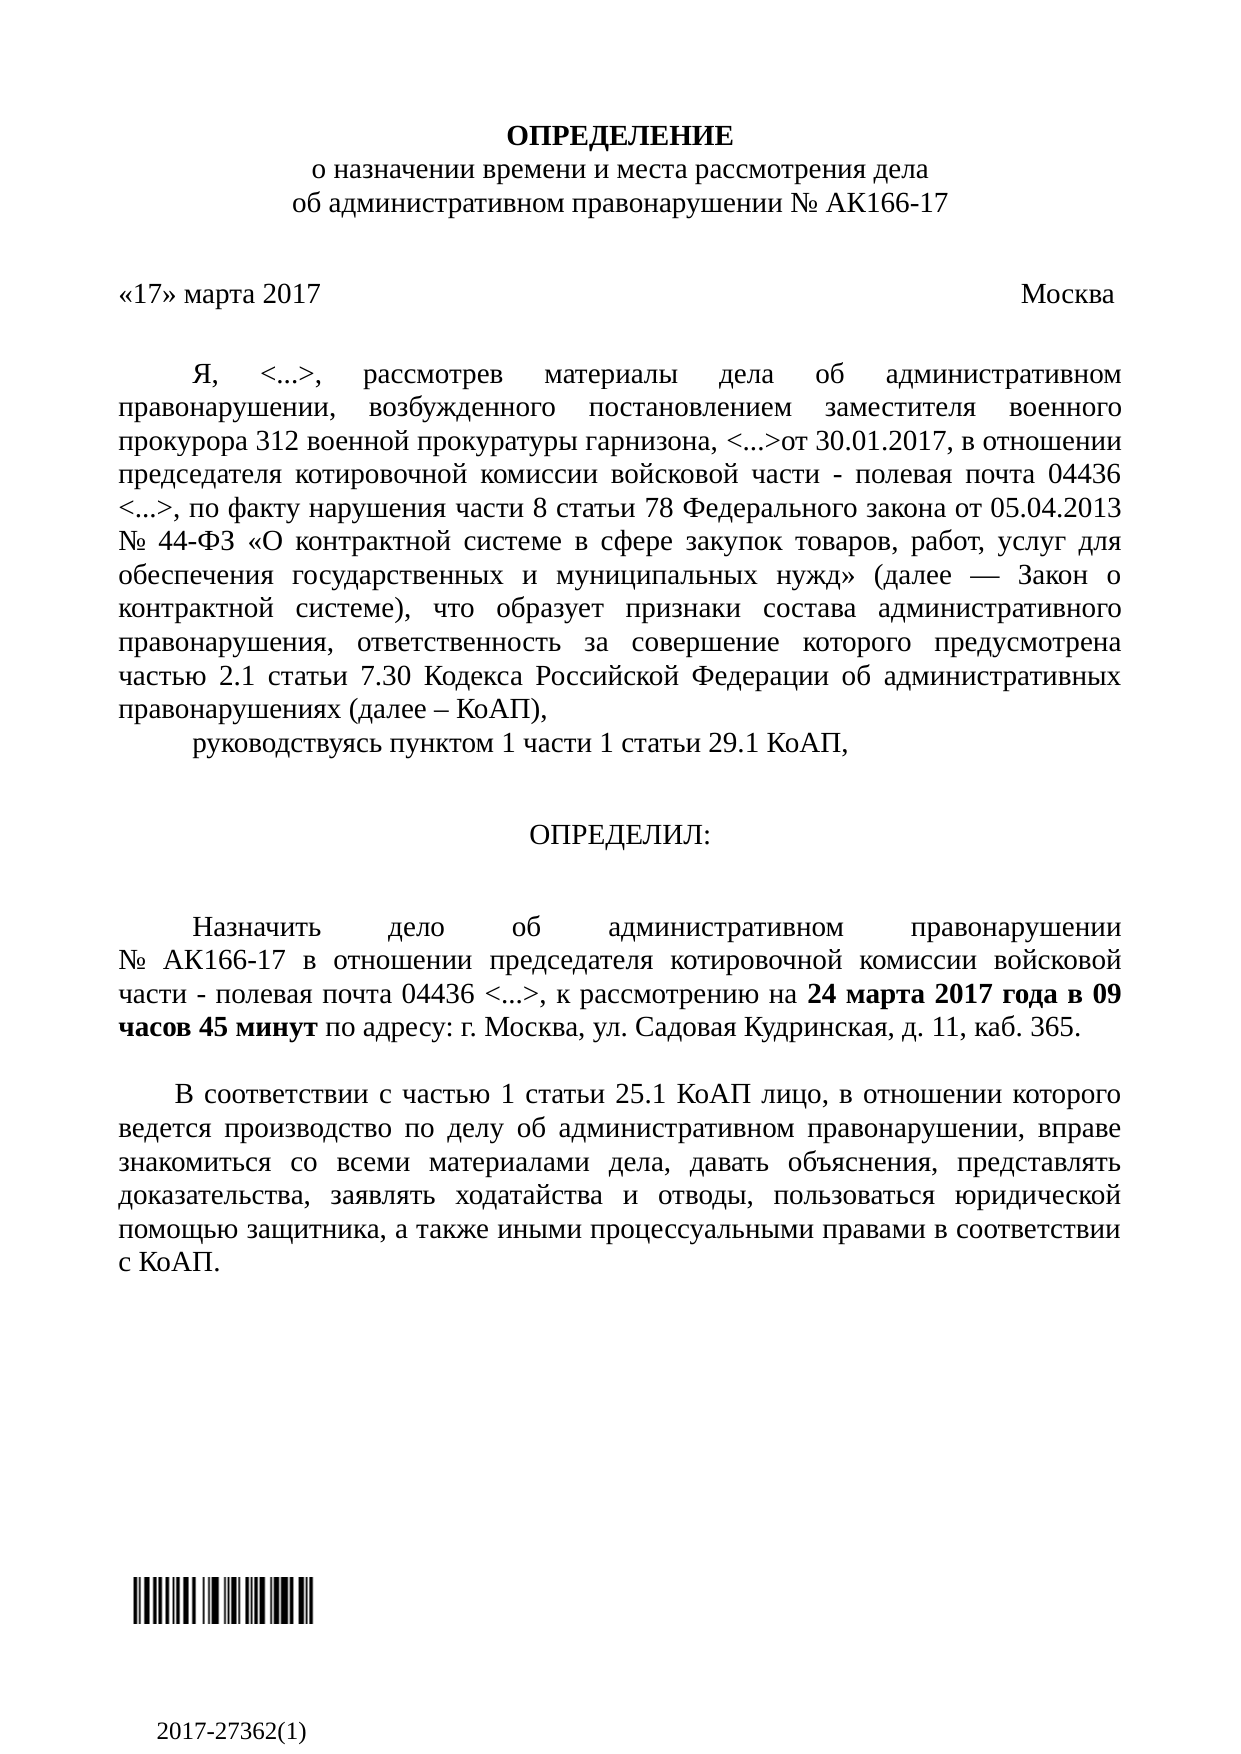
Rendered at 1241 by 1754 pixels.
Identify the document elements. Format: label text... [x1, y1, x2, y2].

picture [118, 1577, 331, 1624]
text руководствуясь пунктом 1 части 1 статьи 29.1 КоАП, [118, 725, 1122, 758]
subtitle ОПРЕДЕЛЕНИЕ [118, 118, 1122, 152]
text ОПРЕДЕЛИЛ: [118, 817, 1122, 850]
text Я, <...>, рассмотрев материалы дела об административном правонарушении, возбужденного постановлением заместителя военного прокурора 312 военной прокуратуры гарнизона, <...>от 30.01.2017, в отношении председателя котировочной комиссии войсковой части - полевая почта 04436 <...>, по факту нарушения части 8 статьи 78 Федерального закона от 05.04.2013 № 44-ФЗ «О контрактной системе в сфере закупок товаров, работ, услуг для обеспечения государственных и муниципальных нужд» (далее — Закон о контрактной системе), что образует признаки состава административного правонарушения, ответственность за совершение которого предусмотрена частью 2.1 статьи 7.30 Кодекса Российской Федерации об административных правонарушениях (далее – КоАП), [118, 356, 1122, 725]
text В соответствии с частью 1 статьи 25.1 КоАП лицо, в отношении которого ведется производство по делу об административном правонарушении, вправе знакомиться со всеми материалами дела, давать объяснения, представлять доказательства, заявлять ходатайства и отводы, пользоваться юридической помощью защитника, а также иными процессуальными правами в соответствии с КоАП. [118, 1077, 1122, 1278]
text «17» марта 2017 Москва [118, 276, 1122, 310]
text об административном правонарушении № АК166-17 [118, 185, 1122, 219]
text Назначить дело об административном правонарушении № АК166-17 в отношении председателя котировочной комиссии войсковой части - полевая почта 04436 <...>, к рассмотрению на 24 марта 2017 года в 09 часов 45 минут по адресу: г. Москва, ул. Садовая Кудринская, д. 11, каб. 365. [118, 909, 1122, 1043]
text о назначении времени и места рассмотрения дела [118, 152, 1122, 185]
